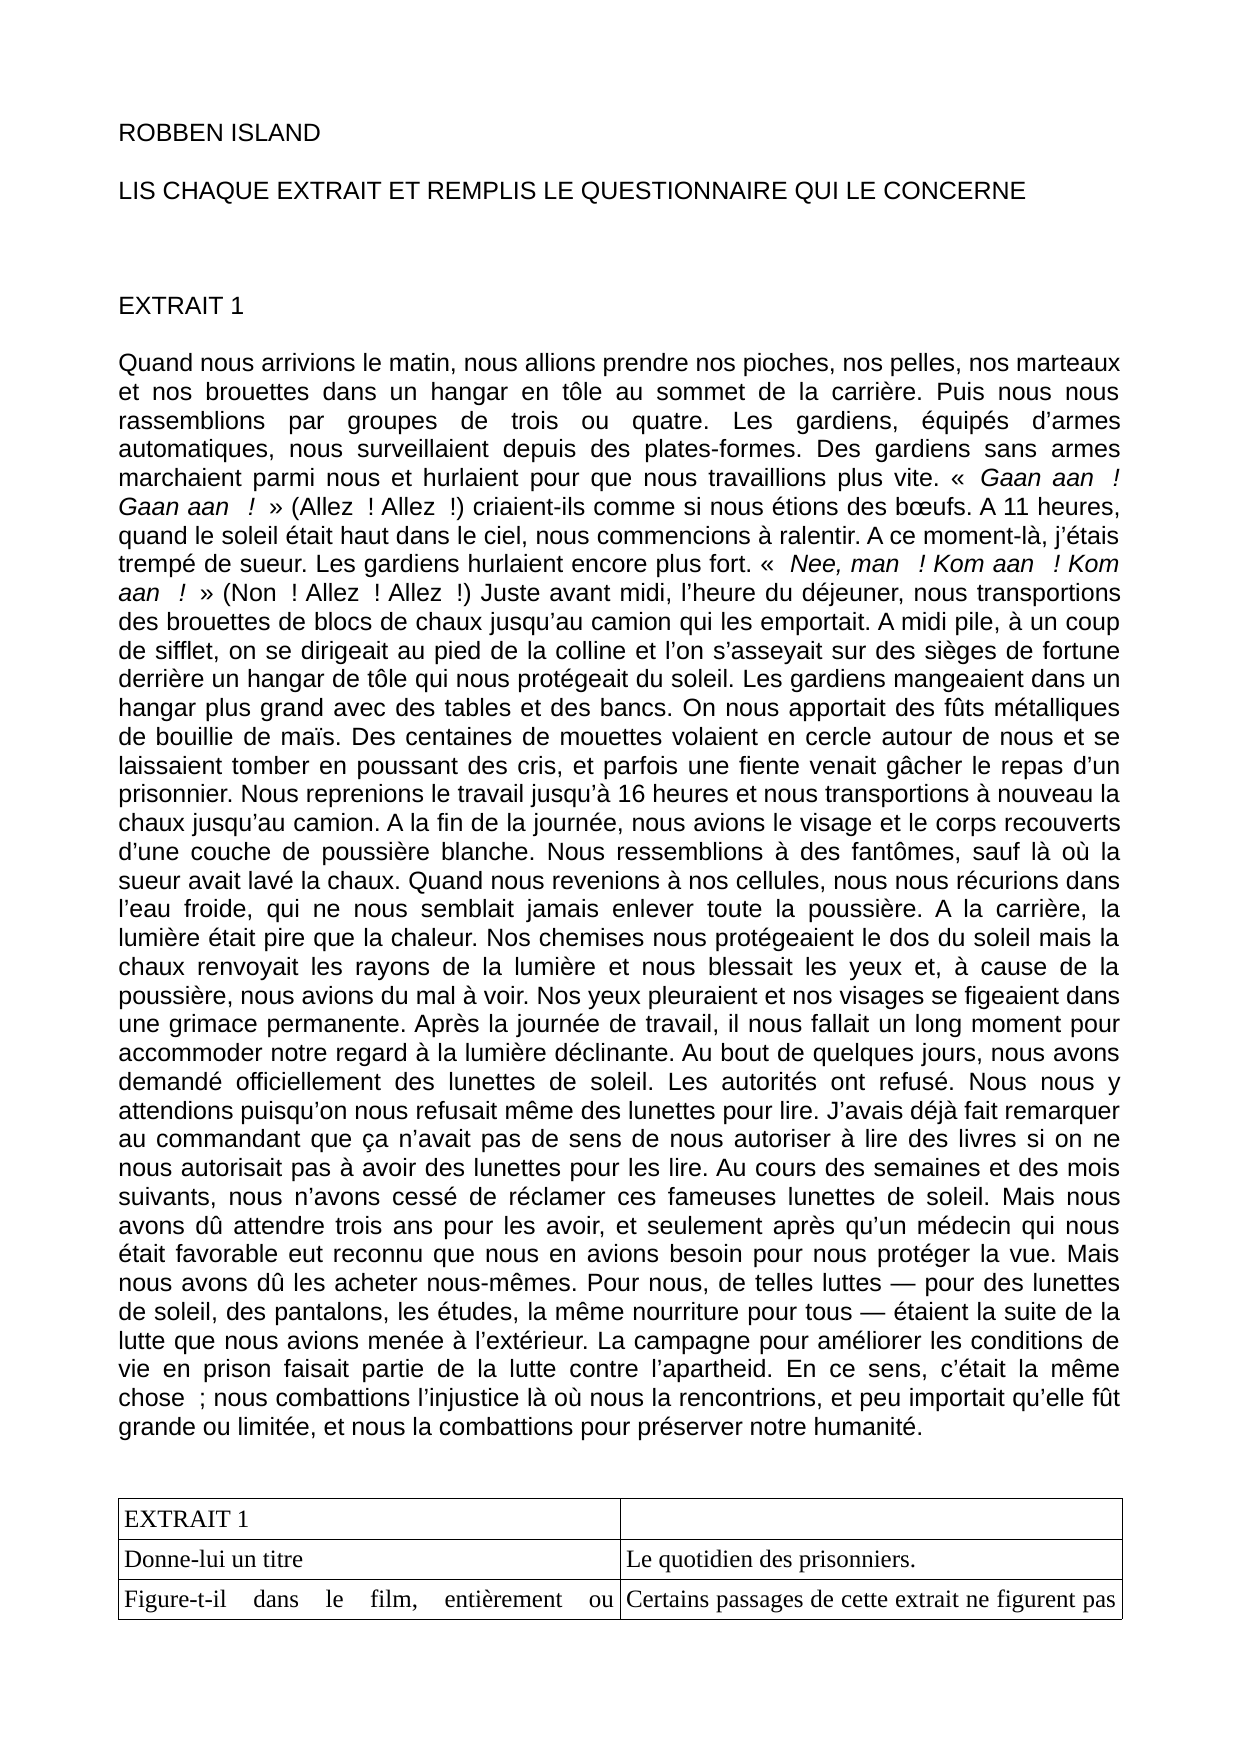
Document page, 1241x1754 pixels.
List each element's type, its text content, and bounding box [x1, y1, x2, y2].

table_header EXTRAIT 1 [119, 1499, 620, 1538]
table_cell Certains passages de cette extrait ne figurent pas [621, 1580, 1122, 1619]
table_cell Le quotidien des prisonniers. [621, 1540, 1122, 1579]
text EXTRAIT 1 [118, 291, 1122, 319]
text ROBBEN ISLAND [118, 118, 1122, 147]
text LIS CHAQUE EXTRAIT ET REMPLIS LE QUESTIONNAIRE QUI LE CONCERNE [118, 176, 1122, 204]
table_header [621, 1499, 1122, 1538]
text Quand nous arrivions le matin, nous allions prendre nos pioches, nos pelles, nos marteaux et nos brouettes dans un hangar en tôle au sommet de la carrière. Puis nous nous rassemblions par groupes de trois ou quatre. Les gardiens, équipés d’armes automatiques, nous surveillaient depuis des plates-formes. Des gardiens sans armes marchaient parmi nous et hurlaient pour que nous travaillions plus vite. « Gaan aan ! Gaan aan ! » (Allez ! Allez !) criaient-ils comme si nous étions des bœufs. A 11 heures, quand le soleil était haut dans le ciel, nous commencions à ralentir. A ce moment-là, j’étais trempé de sueur. Les gardiens hurlaient encore plus fort. « Nee, man ! Kom aan ! Kom aan ! » (Non ! Allez ! Allez !) Juste avant midi, l’heure du déjeuner, nous transportions des brouettes de blocs de chaux jusqu’au camion qui les emportait. A midi pile, à un coup de sifflet, on se dirigeait au pied de la colline et l’on s’asseyait sur des sièges de fortune derrière un hangar de tôle qui nous protégeait du soleil. Les gardiens mangeaient dans un hangar plus grand avec des tables et des bancs. On nous apportait des fûts métalliques de bouillie de maïs. Des centaines de mouettes volaient en cercle autour de nous et se laissaient tomber en poussant des cris, et parfois une fiente venait gâcher le repas d’un prisonnier. Nous reprenions le travail jusqu’à 16 heures et nous transportions à nouveau la chaux jusqu’au camion. A la fin de la journée, nous avions le visage et le corps recouverts d’une couche de poussière blanche. Nous ressemblions à des fantômes, sauf là où la sueur avait lavé la chaux. Quand nous revenions à nos cellules, nous nous récurions dans l’eau froide, qui ne nous semblait jamais enlever toute la poussière. A la carrière, la lumière était pire que la chaleur. Nos chemises nous protégeaient le dos du soleil mais la chaux renvoyait les rayons de la lumière et nous blessait les yeux et, à cause de la poussière, nous avions du mal à voir. Nos yeux pleuraient et nos visages se figeaient dans une grimace permanente. Après la journée de travail, il nous fallait un long moment pour accommoder notre regard à la lumière déclinante. Au bout de quelques jours, nous avons demandé officiellement des lunettes de soleil. Les autorités ont refusé. Nous nous y attendions puisqu’on nous refusait même des lunettes pour lire. J’avais déjà fait remarquer au commandant que ça n’avait pas de sens de nous autoriser à lire des livres si on ne nous autorisait pas à avoir des lunettes pour les lire. Au cours des semaines et des mois suivants, nous n’avons cessé de réclamer ces fameuses lunettes de soleil. Mais nous avons dû attendre trois ans pour les avoir, et seulement après qu’un médecin qui nous était favorable eut reconnu que nous en avions besoin pour nous protéger la vue. Mais nous avons dû les acheter nous-mêmes. Pour nous, de telles luttes — pour des lunettes de soleil, des pantalons, les études, la même nourriture pour tous — étaient la suite de la lutte que nous avions menée à l’extérieur. La campagne pour améliorer les conditions de vie en prison faisait partie de la lutte contre l’apartheid. En ce sens, c’était la même chose ; nous combattions l’injustice là où nous la rencontrions, et peu importait qu’elle fût grande ou limitée, et nous la combattions pour préserver notre humanité. [118, 348, 1122, 1441]
table_cell Figure-t-il dans le film, entièrement ou [119, 1580, 620, 1619]
table_cell Donne-lui un titre [119, 1540, 620, 1579]
